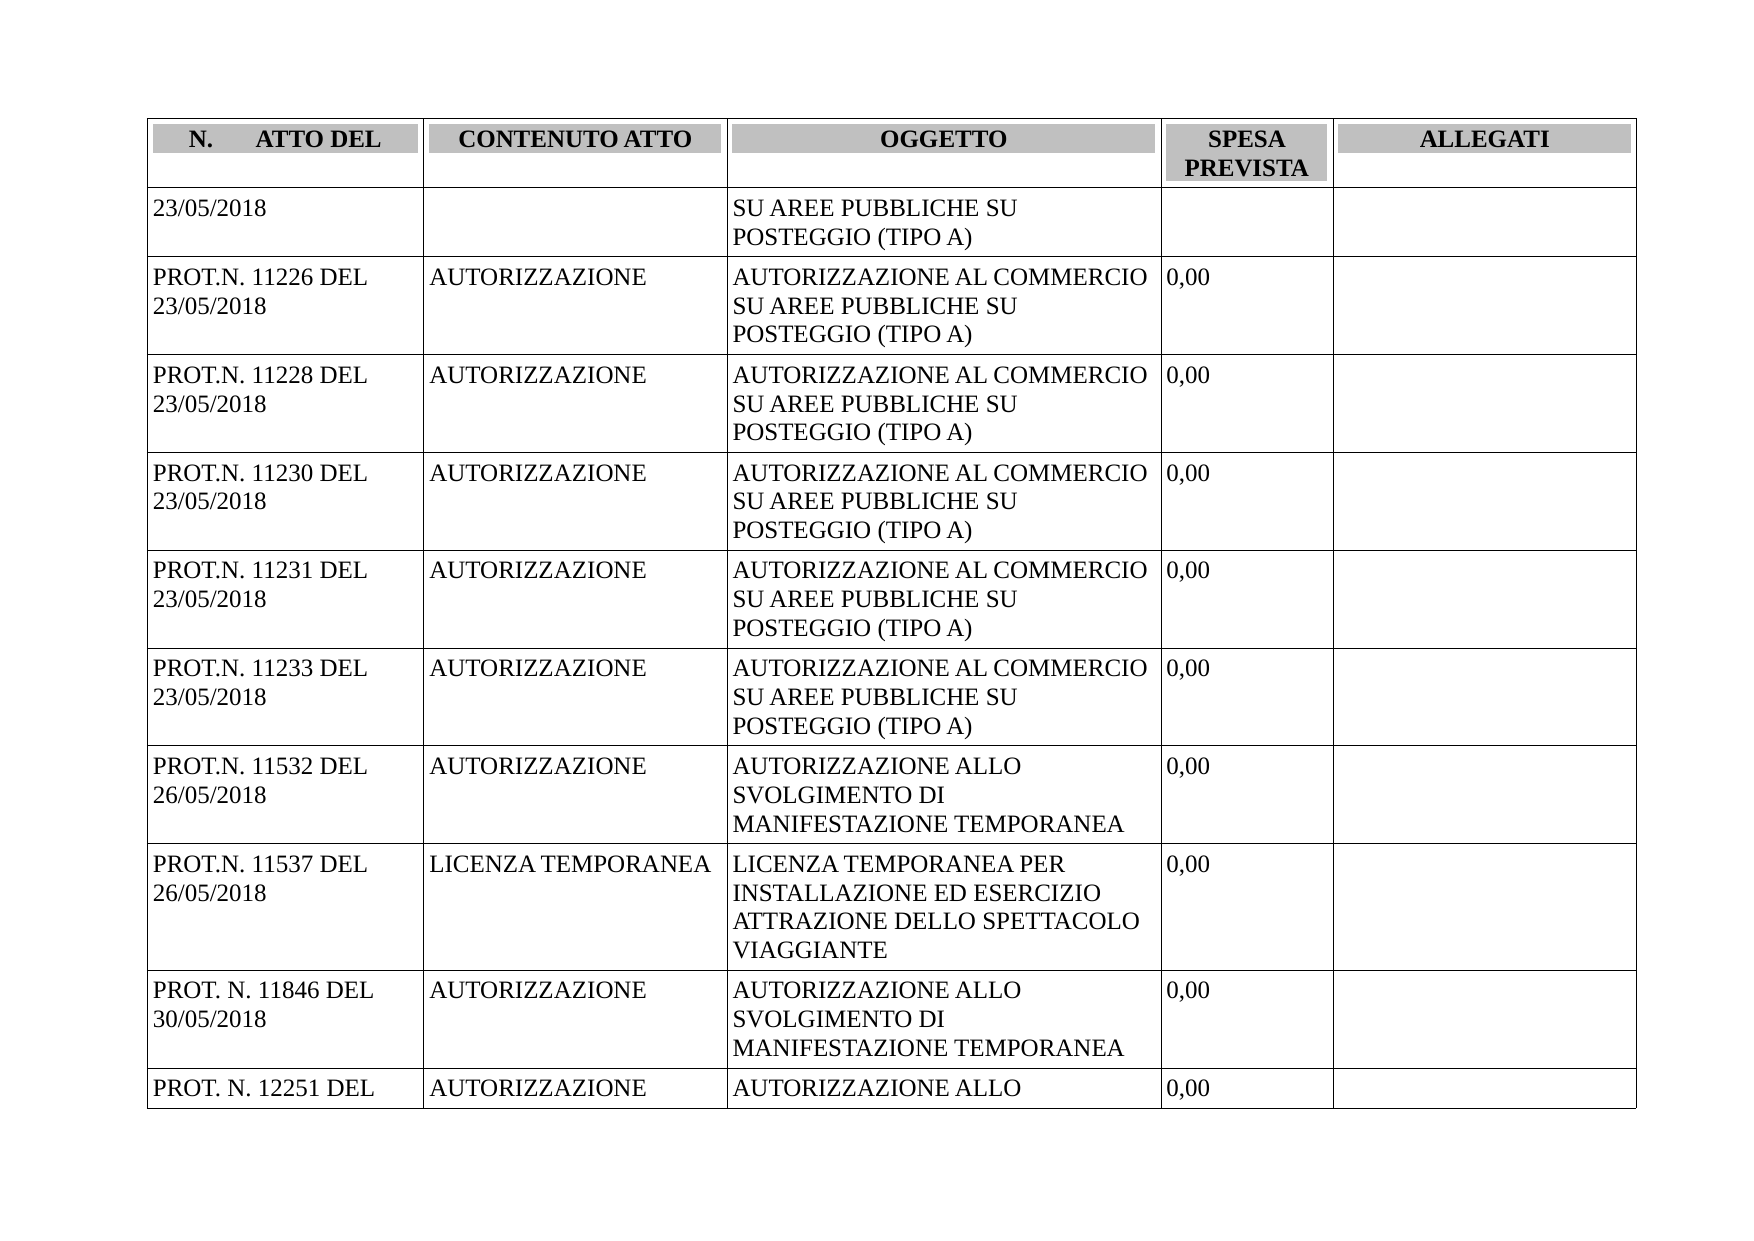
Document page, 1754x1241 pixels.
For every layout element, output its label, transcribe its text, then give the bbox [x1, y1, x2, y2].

table_cell 23/05/2018 [148, 188, 423, 256]
table_cell 0,00 [1162, 551, 1333, 647]
table_cell LICENZA TEMPORANEA PER INSTALLAZIONE ED ESERCIZIO ATTRAZIONE DELLO SPETTACOLO VIAGGIANTE [728, 844, 1161, 970]
table_cell AUTORIZZAZIONE [424, 746, 727, 843]
table_cell [1334, 746, 1636, 843]
table_cell AUTORIZZAZIONE ALLO SVOLGIMENTO DI MANIFESTAZIONE TEMPORANEA [728, 971, 1161, 1067]
table_cell 0,00 [1162, 971, 1333, 1067]
table_cell [1334, 551, 1636, 647]
table_cell 0,00 [1162, 355, 1333, 452]
table_cell 0,00 [1162, 746, 1333, 843]
table_header SPESA PREVISTA [1162, 119, 1333, 187]
table_cell [1334, 1069, 1636, 1108]
table_cell AUTORIZZAZIONE AL COMMERCIO SU AREE PUBBLICHE SU POSTEGGIO (TIPO A) [728, 257, 1161, 354]
table_cell AUTORIZZAZIONE [424, 257, 727, 354]
table_cell [1334, 453, 1636, 550]
table_cell PROT.N. 11537 DEL 26/05/2018 [148, 844, 423, 970]
table_cell SU AREE PUBBLICHE SU POSTEGGIO (TIPO A) [728, 188, 1161, 256]
table_cell [424, 188, 727, 256]
table_cell 0,00 [1162, 257, 1333, 354]
table_cell [1334, 355, 1636, 452]
table_cell PROT. N. 12251 DEL [148, 1069, 423, 1108]
table_cell 0,00 [1162, 453, 1333, 550]
table_cell [1162, 188, 1333, 256]
table_header OGGETTO [728, 119, 1161, 187]
table_cell [1334, 844, 1636, 970]
table_cell AUTORIZZAZIONE [424, 971, 727, 1067]
table_cell PROT.N. 11233 DEL 23/05/2018 [148, 649, 423, 745]
table_cell AUTORIZZAZIONE AL COMMERCIO SU AREE PUBBLICHE SU POSTEGGIO (TIPO A) [728, 551, 1161, 647]
table_cell PROT.N. 11228 DEL 23/05/2018 [148, 355, 423, 452]
table_cell AUTORIZZAZIONE AL COMMERCIO SU AREE PUBBLICHE SU POSTEGGIO (TIPO A) [728, 453, 1161, 550]
table_cell AUTORIZZAZIONE [424, 453, 727, 550]
table_cell AUTORIZZAZIONE [424, 551, 727, 647]
table_cell PROT.N. 11230 DEL 23/05/2018 [148, 453, 423, 550]
table_cell [1334, 257, 1636, 354]
table_cell 0,00 [1162, 649, 1333, 745]
table_cell AUTORIZZAZIONE AL COMMERCIO SU AREE PUBBLICHE SU POSTEGGIO (TIPO A) [728, 649, 1161, 745]
table_cell PROT. N. 11846 DEL 30/05/2018 [148, 971, 423, 1067]
table_cell LICENZA TEMPORANEA [424, 844, 727, 970]
table_cell AUTORIZZAZIONE [424, 355, 727, 452]
table_header N. ATTO DEL [148, 119, 423, 187]
table_cell AUTORIZZAZIONE ALLO [728, 1069, 1161, 1108]
table_cell AUTORIZZAZIONE ALLO SVOLGIMENTO DI MANIFESTAZIONE TEMPORANEA [728, 746, 1161, 843]
table_cell AUTORIZZAZIONE [424, 1069, 727, 1108]
table_cell AUTORIZZAZIONE AL COMMERCIO SU AREE PUBBLICHE SU POSTEGGIO (TIPO A) [728, 355, 1161, 452]
table_cell [1334, 971, 1636, 1067]
table_cell 0,00 [1162, 844, 1333, 970]
table_header CONTENUTO ATTO [424, 119, 727, 187]
table_cell [1334, 188, 1636, 256]
table_cell [1334, 649, 1636, 745]
table_cell PROT.N. 11226 DEL 23/05/2018 [148, 257, 423, 354]
table_header ALLEGATI [1334, 119, 1636, 187]
table_cell PROT.N. 11231 DEL 23/05/2018 [148, 551, 423, 647]
table_cell PROT.N. 11532 DEL 26/05/2018 [148, 746, 423, 843]
table_cell AUTORIZZAZIONE [424, 649, 727, 745]
table_cell 0,00 [1162, 1069, 1333, 1108]
